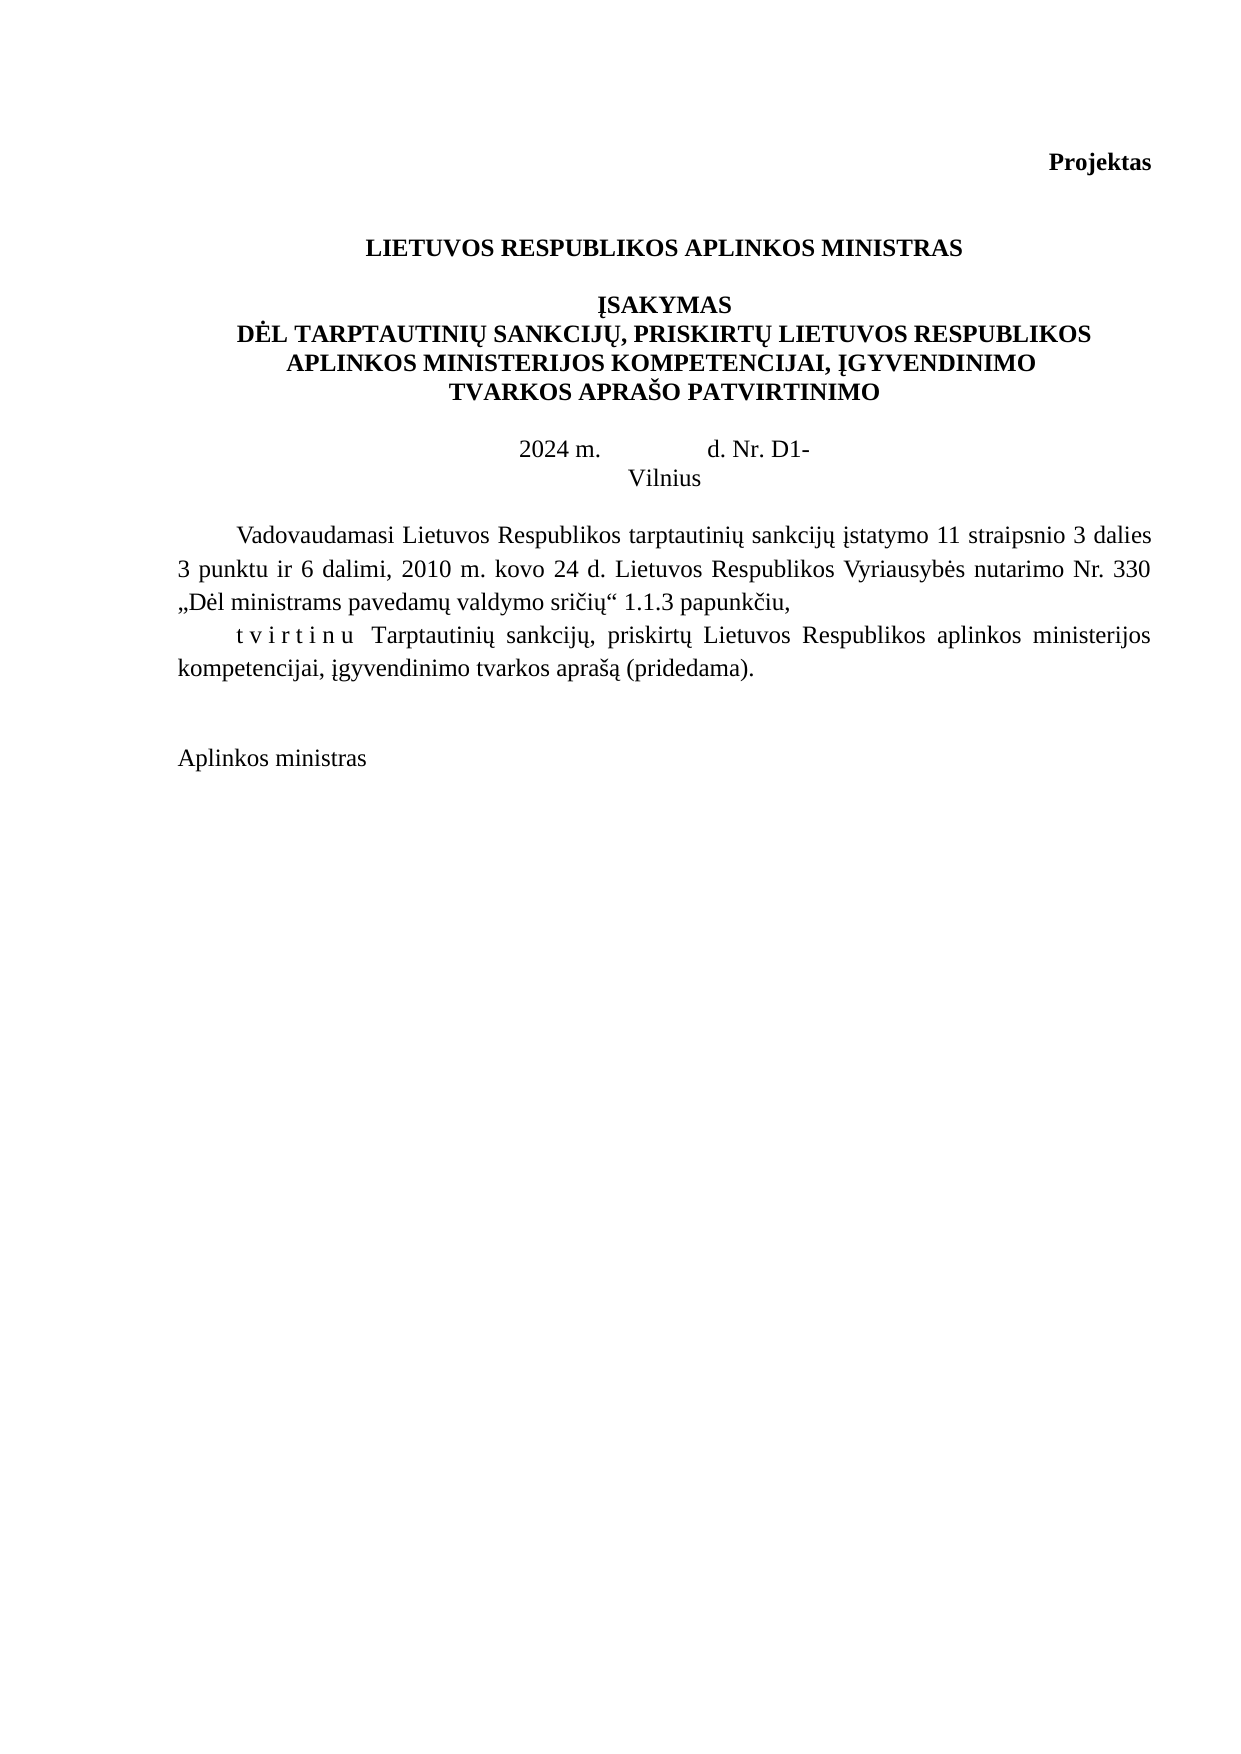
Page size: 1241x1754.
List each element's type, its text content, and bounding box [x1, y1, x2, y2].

text Vilnius [177, 463, 1152, 492]
text tvirtinu Tarptautinių sankcijų, priskirtų Lietuvos Respublikos aplinkos ministerijos kompetencijai, įgyvendinimo tvarkos aprašą (pridedama). [177, 620, 1152, 681]
text Vadovaudamasi Lietuvos Respublikos tarptautinių sankcijų įstatymo 11 straipsnio 3 dalies 3 punktu ir 6 dalimi, 2010 m. kovo 24 d. Lietuvos Respublikos Vyriausybės nutarimo Nr. 330 „Dėl ministrams pavedamų valdymo sričių“ 1.1.3 papunkčiu, [177, 521, 1152, 615]
text LIETUVOS RESPUBLIKOS APLINKOS MINISTRAS [177, 233, 1152, 262]
text Aplinkos ministras [177, 743, 1152, 772]
text 2024 m. d. Nr. D1- [177, 434, 1152, 463]
text Projektas [177, 147, 1152, 176]
text ĮSAKYMAS [177, 291, 1152, 319]
text DĖL TARPTAUTINIŲ SANKCIJŲ, PRISKIRTŲ LIETUVOS RESPUBLIKOS APLINKOS MINISTERIJOS KOMPETENCIJAI, ĮGYVENDINIMO TVARKOS APRAŠO PATVIRTINIMO [177, 319, 1152, 406]
